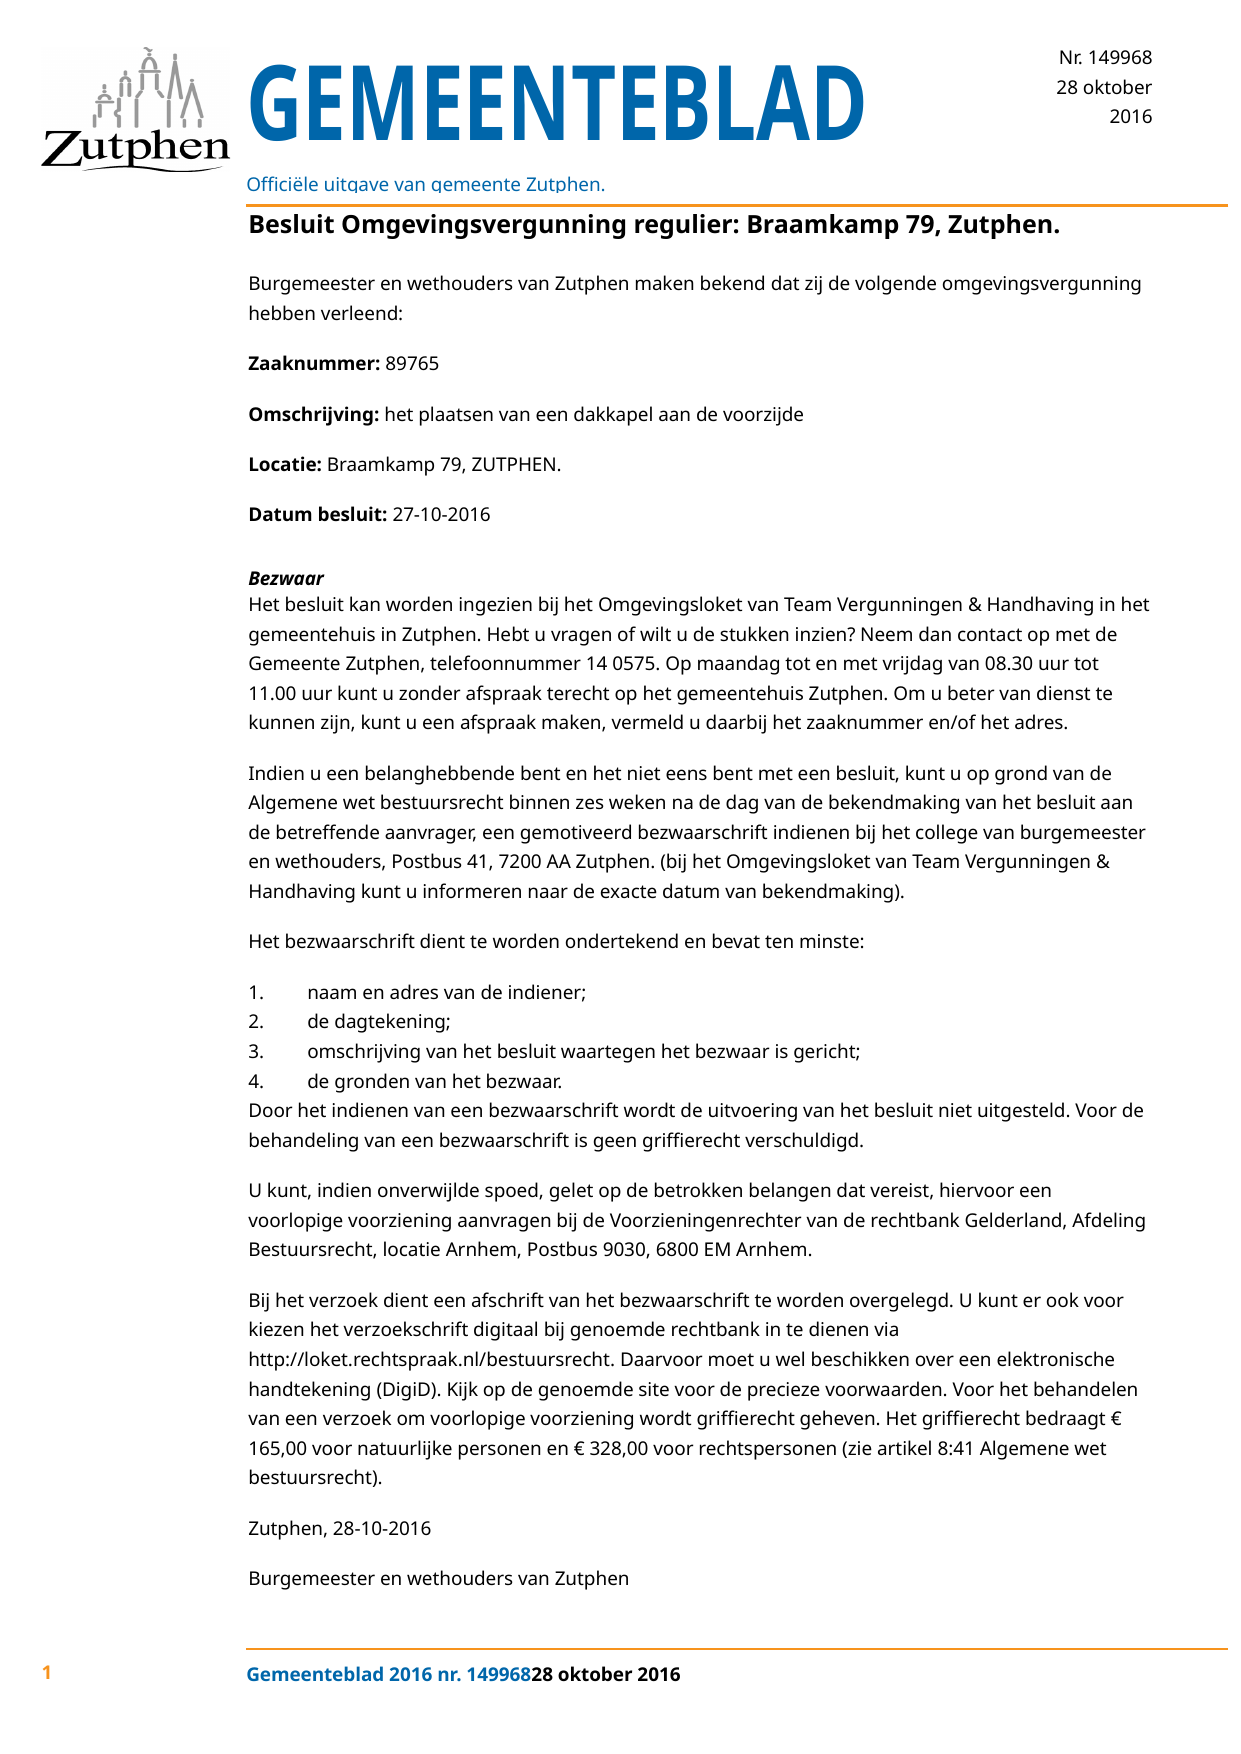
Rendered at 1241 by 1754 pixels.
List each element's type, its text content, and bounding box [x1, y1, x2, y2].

text Bezwaar [248, 566, 1152, 591]
text Besluit Omgevingsvergunning regulier: Braamkamp 79, Zutphen. [248, 207, 1152, 241]
text Indien u een belanghebbende bent en het niet eens bent met een besluit, kunt u op grond van de Algemene wet bestuursrecht binnen zes weken na de dag van de bekendmaking van het besluit aan de betreffende aanvrager, een gemotiveerd bezwaarschrift indienen bij het college van burgemeester en wethouders, Postbus 41, 7200 AA Zutphen. (bij het Omgevingsloket van Team Vergunningen & Handhaving kunt u informeren naar de exacte datum van bekendmaking). [248, 760, 1152, 904]
list naam en adres van de indiener; [248, 979, 1152, 1005]
text Zaaknummer: 89765 [248, 350, 1152, 376]
text Omschrijving: het plaatsen van een dakkapel aan de voorzijde [248, 401, 1152, 426]
text Het bezwaarschrift dient te worden ondertekend en bevat ten minste: [248, 929, 1152, 954]
list de dagtekening; [248, 1009, 1152, 1034]
text U kunt, indien onverwijlde spoed, gelet op de betrokken belangen dat vereist, hiervoor een voorlopige voorziening aanvragen bij de Voorzieningenrechter van de rechtbank Gelderland, Afdeling Bestuursrecht, locatie Arnhem, Postbus 9030, 6800 EM Arnhem. [248, 1177, 1152, 1262]
picture [41, 47, 231, 172]
text Locatie: Braamkamp 79, ZUTPHEN. [248, 451, 1152, 477]
list de gronden van het bezwaar. [248, 1068, 1152, 1094]
text Het besluit kan worden ingezien bij het Omgevingsloket van Team Vergunningen & Handhaving in het gemeentehuis in Zutphen. Hebt u vragen of wilt u de stukken inzien? Neem dan contact op met de Gemeente Zutphen, telefoonnummer 14 0575. Op maandag tot en met vrijdag van 08.30 uur tot 11.00 uur kunt u zonder afspraak terecht op het gemeentehuis Zutphen. Om u beter van dienst te kunnen zijn, kunt u een afspraak maken, vermeld u daarbij het zaaknummer en/of het adres. [248, 591, 1152, 735]
text Datum besluit: 27-10-2016 [248, 502, 1152, 527]
text Bij het verzoek dient een afschrift van het bezwaarschrift te worden overgelegd. U kunt er ook voor kiezen het verzoekschrift digitaal bij genoemde rechtbank in te dienen via http://loket.rechtspraak.nl/bestuursrecht. Daarvoor moet u wel beschikken over een elektronische handtekening (DigiD). Kijk op de genoemde site voor de precieze voorwaarden. Voor het behandelen van een verzoek om voorlopige voorziening wordt griffierecht geheven. Het griffierecht bedraagt € 165,00 voor natuurlijke personen en € 328,00 voor rechtspersonen (zie artikel 8:41 Algemene wet bestuursrecht). [248, 1287, 1152, 1490]
text Burgemeester en wethouders van Zutphen [248, 1565, 1152, 1591]
text Burgemeester en wethouders van Zutphen maken bekend dat zij de volgende omgevingsvergunning hebben verleend: [248, 270, 1152, 326]
list omschrijving van het besluit waartegen het bezwaar is gericht; [248, 1038, 1152, 1064]
text Door het indienen van een bezwaarschrift wordt de uitvoering van het besluit niet uitgesteld. Voor de behandeling van een bezwaarschrift is geen griffierecht verschuldigd. [248, 1097, 1152, 1153]
text Zutphen, 28-10-2016 [248, 1515, 1152, 1541]
